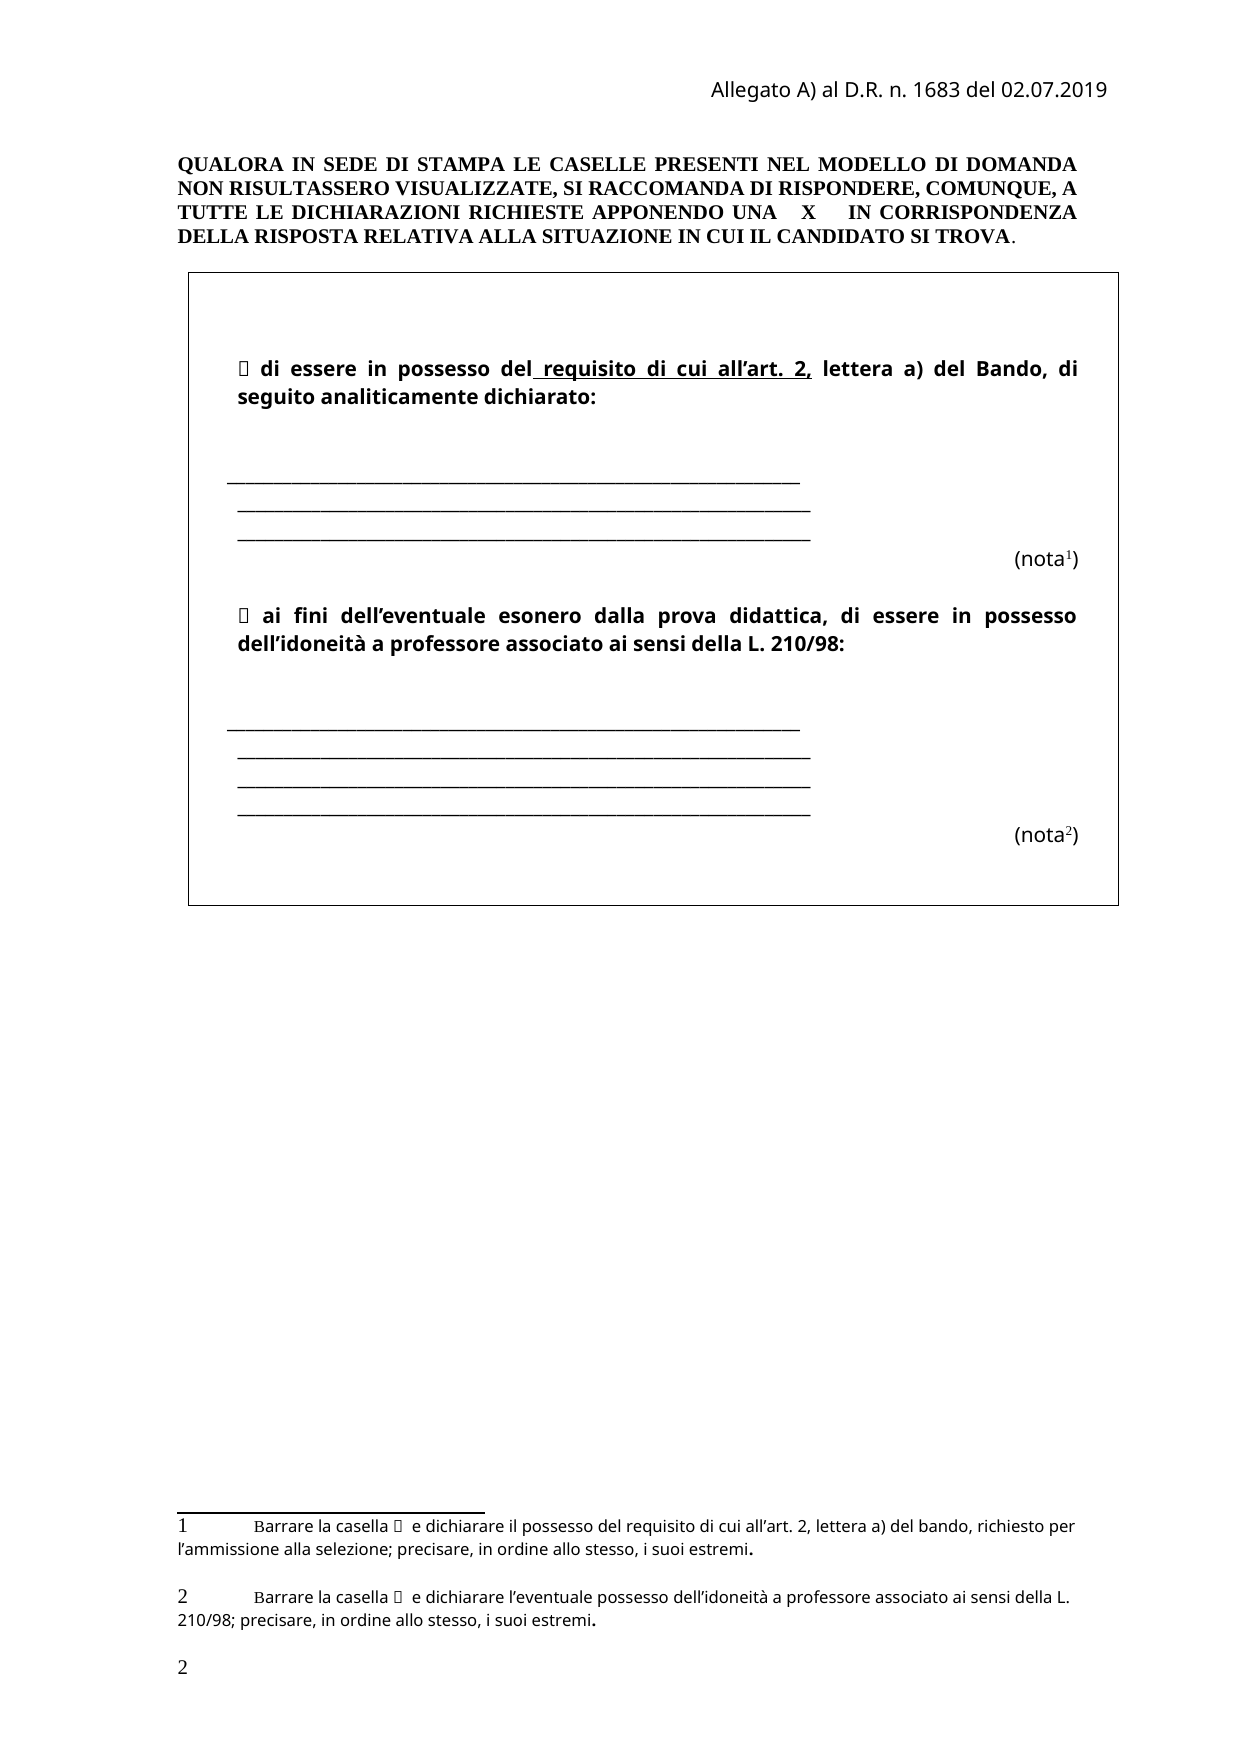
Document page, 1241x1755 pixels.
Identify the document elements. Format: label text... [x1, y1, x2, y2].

text QUALORA IN SEDE DI STAMPA LE CASELLE PRESENTI NEL MODELLO DI DOMANDA NON RISULTASSERO VISUALIZZATE, SI RACCOMANDA DI RISPONDERE, COMUNQUE, A TUTTE LE DICHIARAZIONI RICHIESTE APPONENDO UNA X IN CORRISPONDENZA DELLA RISPOSTA RELATIVA ALLA SITUAZIONE IN CUI IL CANDIDATO SI TROVA. [177, 152, 1078, 248]
table_header  di essere in possesso del requisito di cui all’art. 2, lettera a) del Bando, di seguito analiticamente dichiarato: ______________________________________________________________ ______________________________________________________________ ______________________________________________________________ (nota)  ai fini dell’eventuale esonero dalla prova didattica, di essere in possesso dell’idoneità a professore associato ai sensi della L. 210/98: ______________________________________________________________ ______________________________________________________________ ______________________________________________________________ ______________________________________________________________ (nota) [189, 273, 1118, 905]
